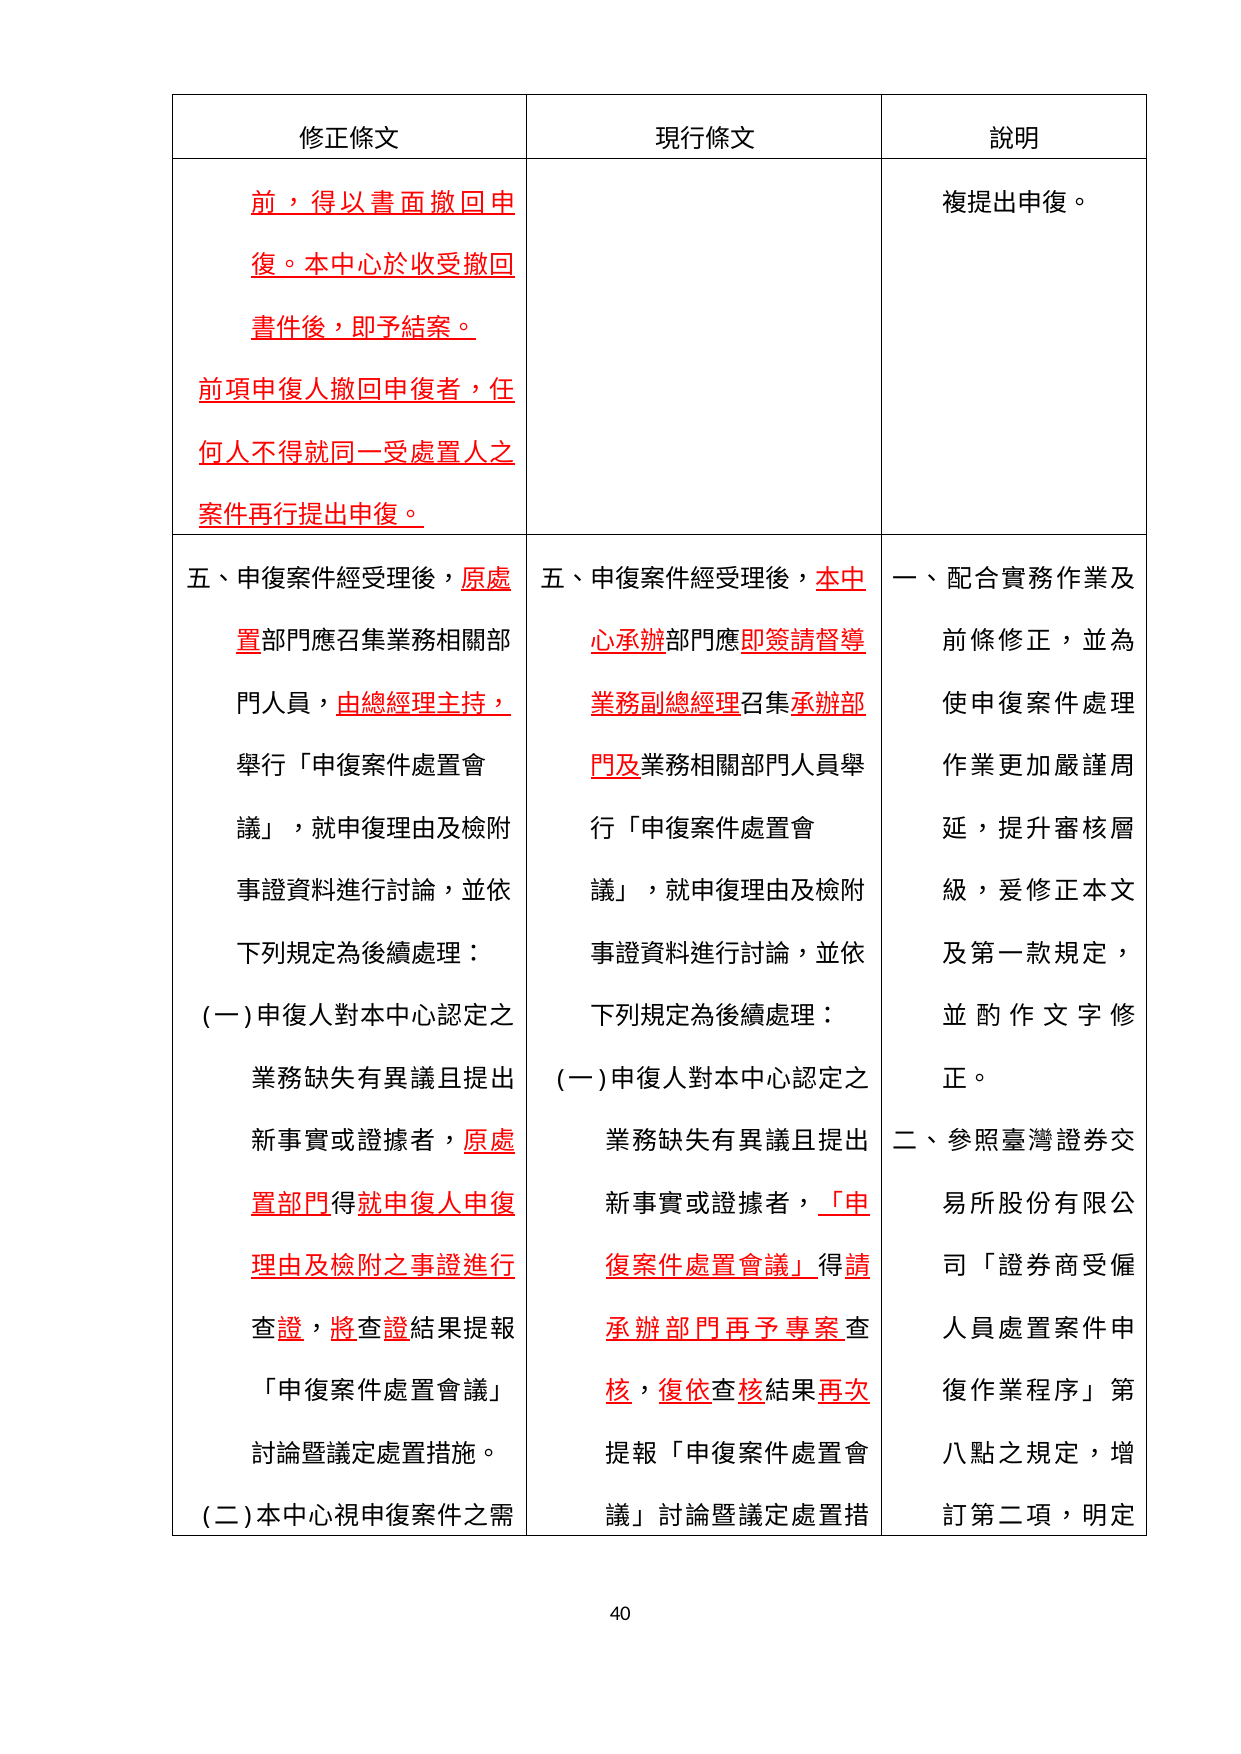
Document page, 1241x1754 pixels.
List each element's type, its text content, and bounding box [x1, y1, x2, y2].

table_cell 五、申復案件經受理後，原處置部門應召集業務相關部門人員，由總經理主持，舉行「申復案件處置會議」，就申復理由及檢附事證資料進行討論，並依下列規定為後續處理： (一)申復人對本中心認定之業務缺失有異議且提出新事實或證據者，原處置部門得就申復人申復理由及檢附之事證進行查證，將查證結果提報「申復案件處置會議」討論暨議定處置措施。 (二)本中心視申復案件之需 [173, 535, 526, 1535]
table_cell 一、配合實務作業及前條修正，並為使申復案件處理作業更加嚴謹周延，提升審核層級，爰修正本文及第一款規定，並酌作文字修正。 二、參照臺灣證券交易所股份有限公司「證券商受僱人員處置案件申復作業程序」第八點之規定，增訂第二項，明定 [882, 535, 1146, 1535]
table_cell 前，得以書面撤回申復。本中心於收受撤回書件後，即予結案。 前項申復人撤回申復者，任何人不得就同一受處置人之案件再行提出申復。 [173, 159, 526, 534]
table_header 現行條文 [527, 95, 881, 158]
table_header 修正條文 [173, 95, 526, 158]
table_cell 五、申復案件經受理後，本中心承辦部門應即簽請督導業務副總經理召集承辦部門及業務相關部門人員舉行「申復案件處置會議」，就申復理由及檢附事證資料進行討論，並依下列規定為後續處理： (一)申復人對本中心認定之業務缺失有異議且提出新事實或證據者，「申復案件處置會議」得請承辦部門再予專案查核，復依查核結果再次提報「申復案件處置會議」討論暨議定處置措 [527, 535, 881, 1535]
table_cell [527, 159, 881, 534]
table_cell 複提出申復。 [882, 159, 1146, 534]
table_header 說明 [882, 95, 1146, 158]
